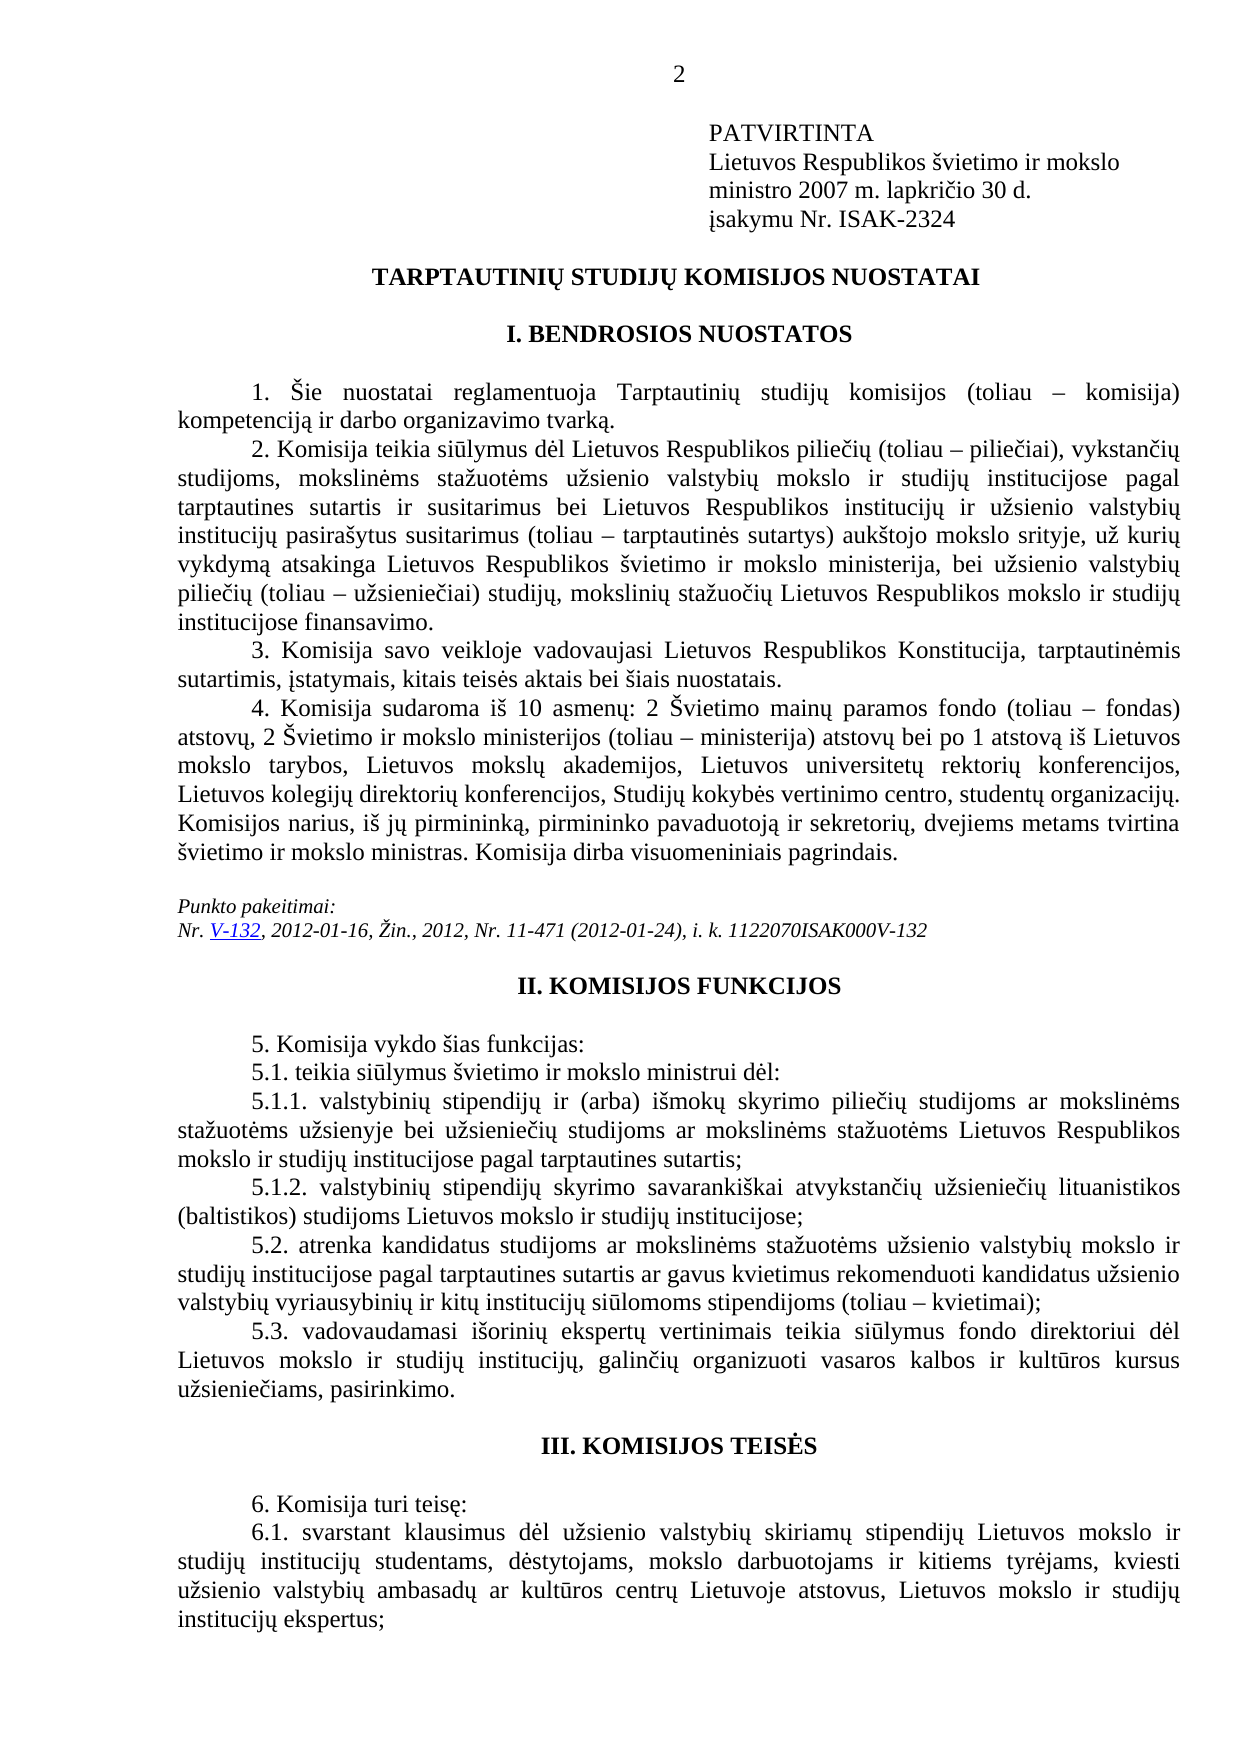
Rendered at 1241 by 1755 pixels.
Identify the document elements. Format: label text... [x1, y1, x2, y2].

text II. KOMISIJOS FUNKCIJOS [177, 971, 1181, 1000]
text TARPTAUTINIŲ STUDIJŲ KOMISIJOS NUOSTATAI [177, 262, 1181, 291]
text PATVIRTINTA [702, 118, 1181, 147]
text 5.1.1. valstybinių stipendijų ir (arba) išmokų skyrimo piliečių studijoms ar mokslinėms stažuotėms užsienyje bei užsieniečių studijoms ar mokslinėms stažuotėms Lietuvos Respublikos mokslo ir studijų institucijose pagal tarptautines sutartis; [177, 1086, 1181, 1172]
text III. KOMISIJOS TEISĖS [177, 1431, 1181, 1460]
text ministro 2007 m. lapkričio 30 d. [177, 176, 1181, 204]
text Nr. V-132, 2012-01-16, Žin., 2012, Nr. 11-471 (2012-01-24), i. k. 1122070ISAK000V-132 [177, 918, 1181, 942]
text 2. Komisija teikia siūlymus dėl Lietuvos Respublikos piliečių (toliau – piliečiai), vykstančių studijoms, mokslinėms stažuotėms užsienio valstybių mokslo ir studijų institucijose pagal tarptautines sutartis ir susitarimus bei Lietuvos Respublikos institucijų ir užsienio valstybių institucijų pasirašytus susitarimus (toliau – tarptautinės sutartys) aukštojo mokslo srityje, už kurių vykdymą atsakinga Lietuvos Respublikos švietimo ir mokslo ministerija, bei užsienio valstybių piliečių (toliau – užsieniečiai) studijų, mokslinių stažuočių Lietuvos Respublikos mokslo ir studijų institucijose finansavimo. [177, 434, 1181, 636]
text I. BENDROSIOS NUOSTATOS [177, 319, 1181, 348]
text 3. Komisija savo veikloje vadovaujasi Lietuvos Respublikos Konstitucija, tarptautinėmis sutartimis, įstatymais, kitais teisės aktais bei šiais nuostatais. [177, 636, 1181, 693]
text 5.3. vadovaudamasi išorinių ekspertų vertinimais teikia siūlymus fondo direktoriui dėl Lietuvos mokslo ir studijų institucijų, galinčių organizuoti vasaros kalbos ir kultūros kursus užsieniečiams, pasirinkimo. [177, 1316, 1181, 1402]
text 6. Komisija turi teisę: [177, 1489, 1181, 1517]
text 6.1. svarstant klausimus dėl užsienio valstybių skiriamų stipendijų Lietuvos mokslo ir studijų institucijų studentams, dėstytojams, mokslo darbuotojams ir kitiems tyrėjams, kviesti užsienio valstybių ambasadų ar kultūros centrų Lietuvoje atstovus, Lietuvos mokslo ir studijų institucijų ekspertus; [177, 1517, 1181, 1632]
text 5.1.2. valstybinių stipendijų skyrimo savarankiškai atvykstančių užsieniečių lituanistikos (baltistikos) studijoms Lietuvos mokslo ir studijų institucijose; [177, 1172, 1181, 1230]
text įsakymu Nr. ISAK-2324 [177, 204, 1181, 233]
text 4. Komisija sudaroma iš 10 asmenų: 2 Švietimo mainų paramos fondo (toliau – fondas) atstovų, 2 Švietimo ir mokslo ministerijos (toliau – ministerija) atstovų bei po 1 atstovą iš Lietuvos mokslo tarybos, Lietuvos mokslų akademijos, Lietuvos universitetų rektorių konferencijos, Lietuvos kolegijų direktorių konferencijos, Studijų kokybės vertinimo centro, studentų organizacijų. Komisijos narius, iš jų pirmininką, pirmininko pavaduotoją ir sekretorių, dvejiems metams tvirtina švietimo ir mokslo ministras. Komisija dirba visuomeniniais pagrindais. [177, 693, 1181, 866]
text 5.1. teikia siūlymus švietimo ir mokslo ministrui dėl: [177, 1057, 1181, 1086]
text Punkto pakeitimai: [177, 894, 1181, 918]
text 5.2. atrenka kandidatus studijoms ar mokslinėms stažuotėms užsienio valstybių mokslo ir studijų institucijose pagal tarptautines sutartis ar gavus kvietimus rekomenduoti kandidatus užsienio valstybių vyriausybinių ir kitų institucijų siūlomoms stipendijoms (toliau – kvietimai); [177, 1230, 1181, 1316]
text 1. Šie nuostatai reglamentuoja Tarptautinių studijų komisijos (toliau – komisija) kompetenciją ir darbo organizavimo tvarką. [177, 377, 1181, 434]
text 5. Komisija vykdo šias funkcijas: [177, 1029, 1181, 1057]
text Lietuvos Respublikos švietimo ir mokslo [177, 147, 1181, 176]
